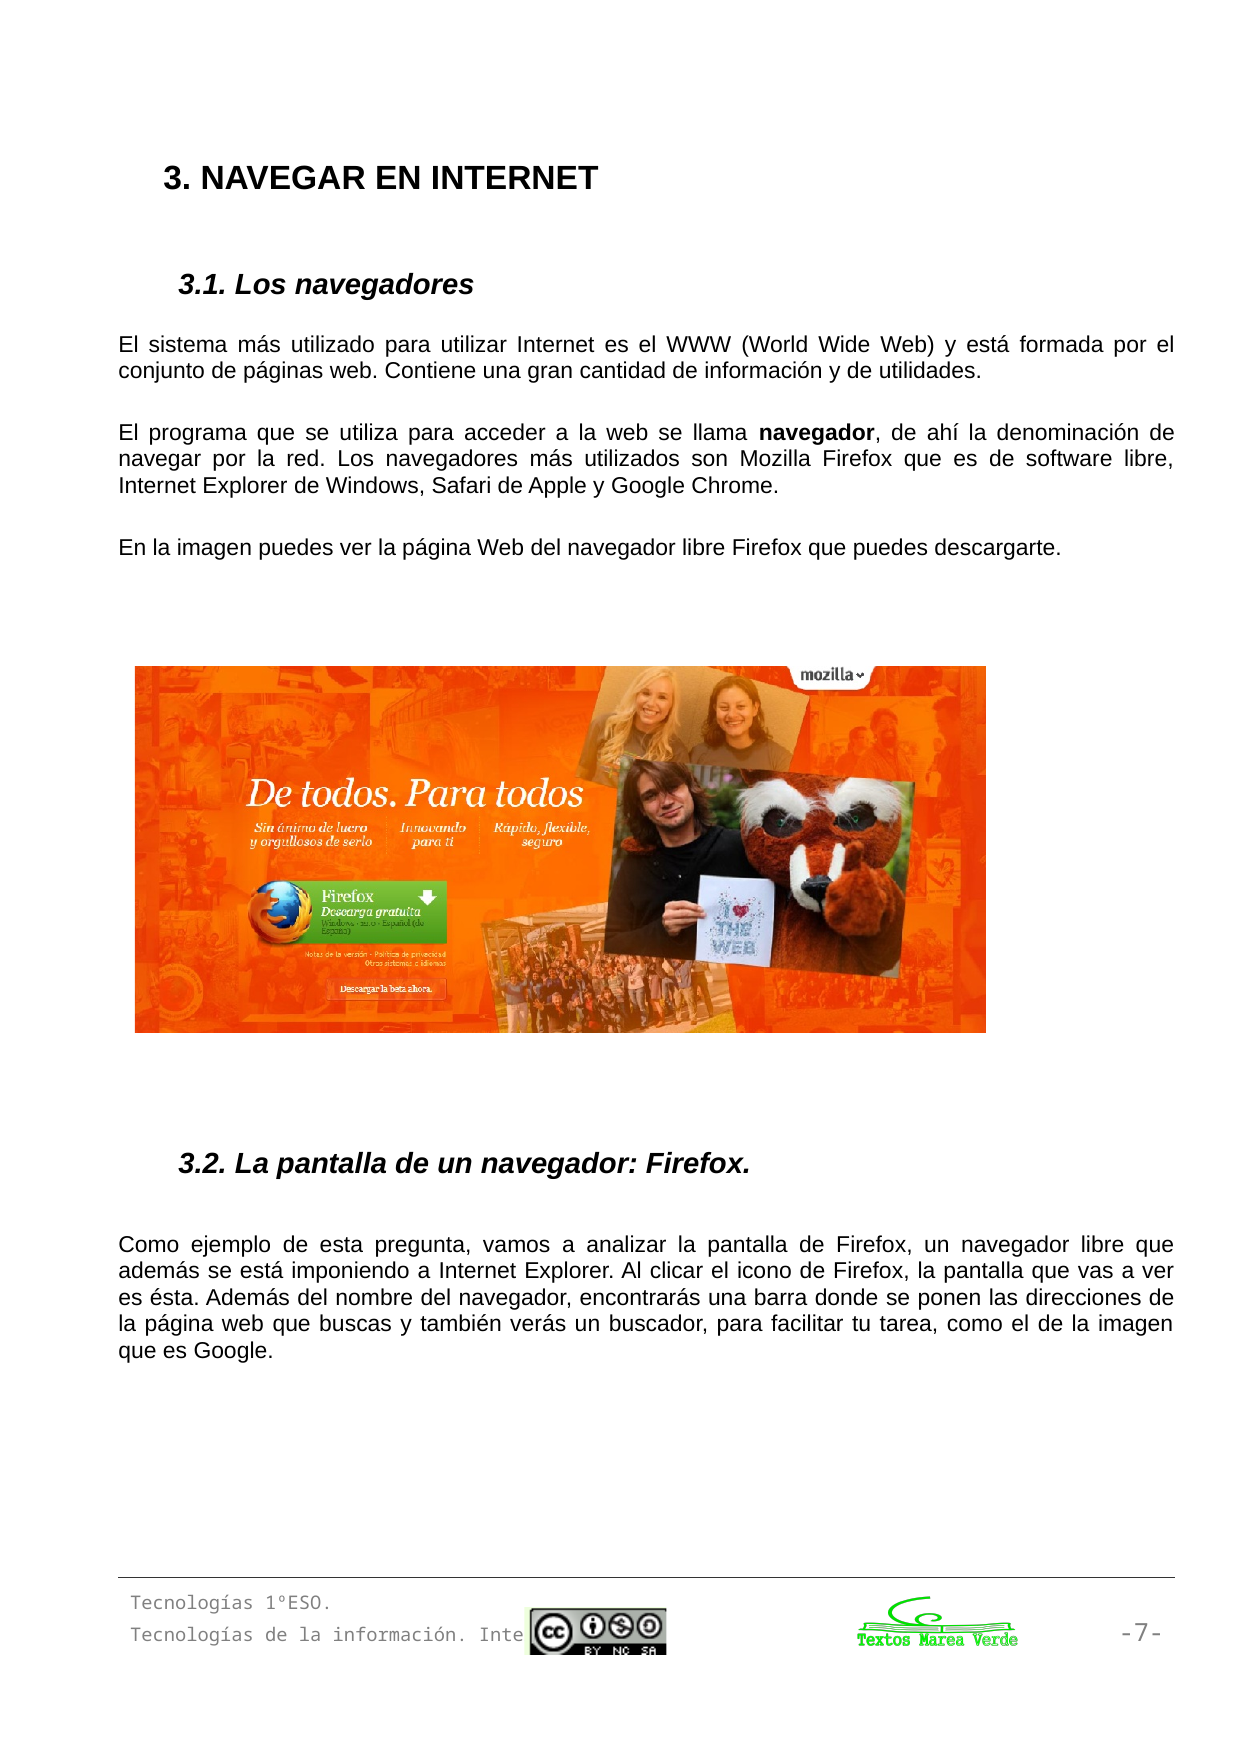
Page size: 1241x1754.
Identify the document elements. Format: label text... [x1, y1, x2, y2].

subtitle 3. NAVEGAR EN INTERNET [118, 158, 1175, 196]
text Como ejemplo de esta pregunta, vamos a analizar la pantalla de Firefox, un navegador libre que además se está imponiendo a Internet Explorer. Al clicar el icono de Firefox, la pantalla que vas a ver es ésta. Además del nombre del navegador, encontrarás una barra donde se ponen las direcciones de la página web que buscas y también verás un buscador, para facilitar tu tarea, como el de la imagen que es Google. [118, 1231, 1175, 1363]
subtitle 3.2. La pantalla de un navegador: Firefox. [118, 1146, 1175, 1180]
picture [849, 1590, 1027, 1660]
text El sistema más utilizado para utilizar Internet es el WWW (World Wide Web) y está formada por el conjunto de páginas web. Contiene una gran cantidad de información y de utilidades. [118, 331, 1175, 383]
text El programa que se utiliza para acceder a la web se llama navegador, de ahí la denominación de navegar por la red. Los navegadores más utilizados son Mozilla Firefox que es de software libre, Internet Explorer de Windows, Safari de Apple y Google Chrome. [118, 419, 1175, 498]
picture [134, 666, 986, 1033]
text En la imagen puedes ver la página Web del navegador libre Firefox que puedes descargarte. [118, 533, 1175, 560]
picture [524, 1607, 667, 1655]
subtitle 3.1. Los navegadores [118, 267, 1175, 301]
